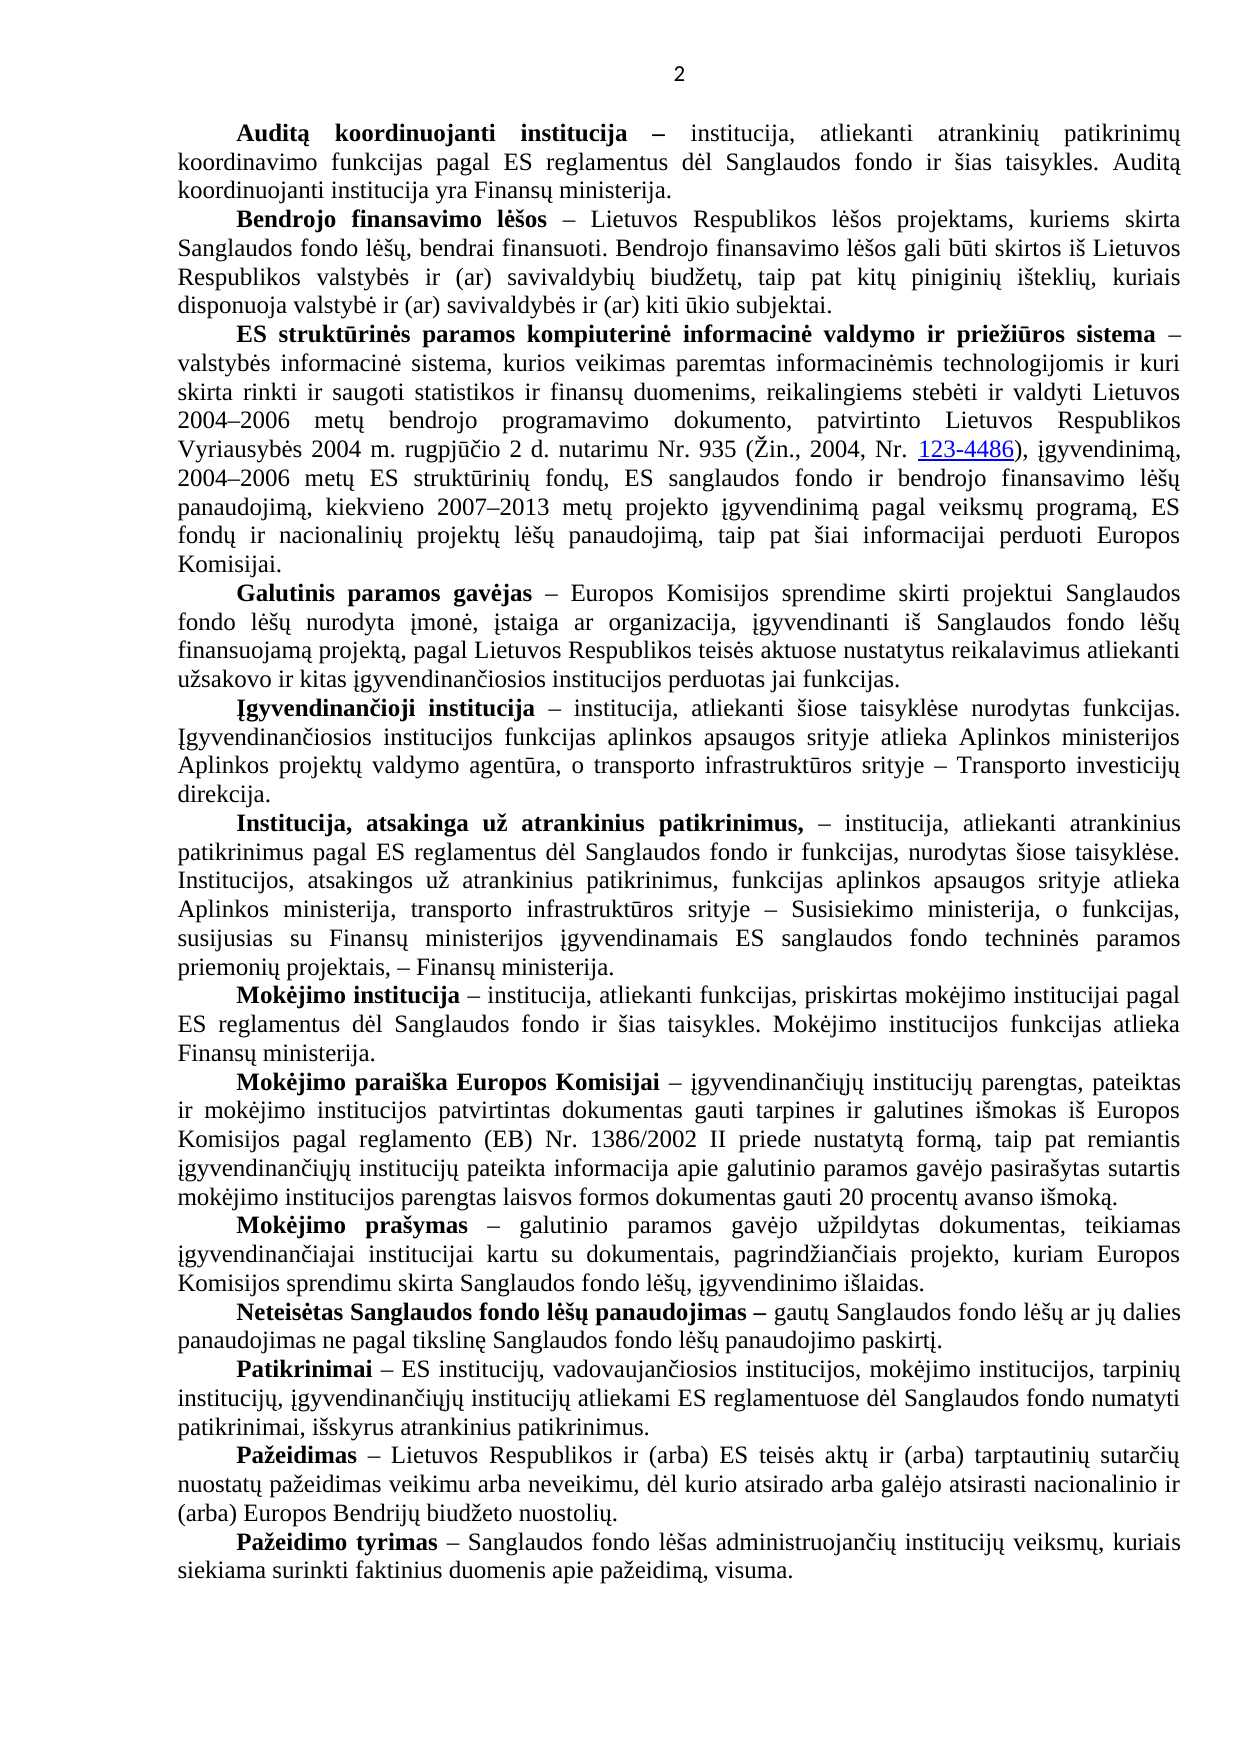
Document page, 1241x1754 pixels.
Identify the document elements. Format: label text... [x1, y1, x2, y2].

text Auditą koordinuojanti institucija – institucija, atliekanti atrankinių patikrinimų koordinavimo funkcijas pagal ES reglamentus dėl Sanglaudos fondo ir šias taisykles. Auditą koordinuojanti institucija yra Finansų ministerija. [177, 118, 1181, 204]
text ES struktūrinės paramos kompiuterinė informacinė valdymo ir priežiūros sistema – valstybės informacinė sistema, kurios veikimas paremtas informacinėmis technologijomis ir kuri skirta rinkti ir saugoti statistikos ir finansų duomenims, reikalingiems stebėti ir valdyti Lietuvos 2004–2006 metų bendrojo programavimo dokumento, patvirtinto Lietuvos Respublikos Vyriausybės 2004 m. rugpjūčio 2 d. nutarimu Nr. 935 (Žin., 2004, Nr. 123-4486), įgyvendinimą, 2004–2006 metų ES struktūrinių fondų, ES sanglaudos fondo ir bendrojo finansavimo lėšų panaudojimą, kiekvieno 2007–2013 metų projekto įgyvendinimą pagal veiksmų programą, ES fondų ir nacionalinių projektų lėšų panaudojimą, taip pat šiai informacijai perduoti Europos Komisijai. [177, 319, 1181, 578]
text Mokėjimo prašymas – galutinio paramos gavėjo užpildytas dokumentas, teikiamas įgyvendinančiajai institucijai kartu su dokumentais, pagrindžiančiais projekto, kuriam Europos Komisijos sprendimu skirta Sanglaudos fondo lėšų, įgyvendinimo išlaidas. [177, 1211, 1181, 1297]
text Įgyvendinančioji institucija – institucija, atliekanti šiose taisyklėse nurodytas funkcijas. Įgyvendinančiosios institucijos funkcijas aplinkos apsaugos srityje atlieka Aplinkos ministerijos Aplinkos projektų valdymo agentūra, o transporto infrastruktūros srityje – Transporto investicijų direkcija. [177, 693, 1181, 808]
text Mokėjimo institucija – institucija, atliekanti funkcijas, priskirtas mokėjimo institucijai pagal ES reglamentus dėl Sanglaudos fondo ir šias taisykles. Mokėjimo institucijos funkcijas atlieka Finansų ministerija. [177, 981, 1181, 1067]
text Neteisėtas Sanglaudos fondo lėšų panaudojimas – gautų Sanglaudos fondo lėšų ar jų dalies panaudojimas ne pagal tikslinę Sanglaudos fondo lėšų panaudojimo paskirtį. [177, 1297, 1181, 1354]
text Pažeidimas – Lietuvos Respublikos ir (arba) ES teisės aktų ir (arba) tarptautinių sutarčių nuostatų pažeidimas veikimu arba neveikimu, dėl kurio atsirado arba galėjo atsirasti nacionalinio ir (arba) Europos Bendrijų biudžeto nuostolių. [177, 1441, 1181, 1527]
text Pažeidimo tyrimas – Sanglaudos fondo lėšas administruojančių institucijų veiksmų, kuriais siekiama surinkti faktinius duomenis apie pažeidimą, visuma. [177, 1527, 1181, 1584]
text Institucija, atsakinga už atrankinius patikrinimus, – institucija, atliekanti atrankinius patikrinimus pagal ES reglamentus dėl Sanglaudos fondo ir funkcijas, nurodytas šiose taisyklėse. Institucijos, atsakingos už atrankinius patikrinimus, funkcijas aplinkos apsaugos srityje atlieka Aplinkos ministerija, transporto infrastruktūros srityje – Susisiekimo ministerija, o funkcijas, susijusias su Finansų ministerijos įgyvendinamais ES sanglaudos fondo techninės paramos priemonių projektais, – Finansų ministerija. [177, 808, 1181, 981]
text Mokėjimo paraiška Europos Komisijai – įgyvendinančiųjų institucijų parengtas, pateiktas ir mokėjimo institucijos patvirtintas dokumentas gauti tarpines ir galutines išmokas iš Europos Komisijos pagal reglamento (EB) Nr. 1386/2002 II priede nustatytą formą, taip pat remiantis įgyvendinančiųjų institucijų pateikta informacija apie galutinio paramos gavėjo pasirašytas sutartis mokėjimo institucijos parengtas laisvos formos dokumentas gauti 20 procentų avanso išmoką. [177, 1067, 1181, 1211]
text Galutinis paramos gavėjas – Europos Komisijos sprendime skirti projektui Sanglaudos fondo lėšų nurodyta įmonė, įstaiga ar organizacija, įgyvendinanti iš Sanglaudos fondo lėšų finansuojamą projektą, pagal Lietuvos Respublikos teisės aktuose nustatytus reikalavimus atliekanti užsakovo ir kitas įgyvendinančiosios institucijos perduotas jai funkcijas. [177, 578, 1181, 693]
text Patikrinimai – ES institucijų, vadovaujančiosios institucijos, mokėjimo institucijos, tarpinių institucijų, įgyvendinančiųjų institucijų atliekami ES reglamentuose dėl Sanglaudos fondo numatyti patikrinimai, išskyrus atrankinius patikrinimus. [177, 1354, 1181, 1441]
text Bendrojo finansavimo lėšos – Lietuvos Respublikos lėšos projektams, kuriems skirta Sanglaudos fondo lėšų, bendrai finansuoti. Bendrojo finansavimo lėšos gali būti skirtos iš Lietuvos Respublikos valstybės ir (ar) savivaldybių biudžetų, taip pat kitų piniginių išteklių, kuriais disponuoja valstybė ir (ar) savivaldybės ir (ar) kiti ūkio subjektai. [177, 204, 1181, 319]
